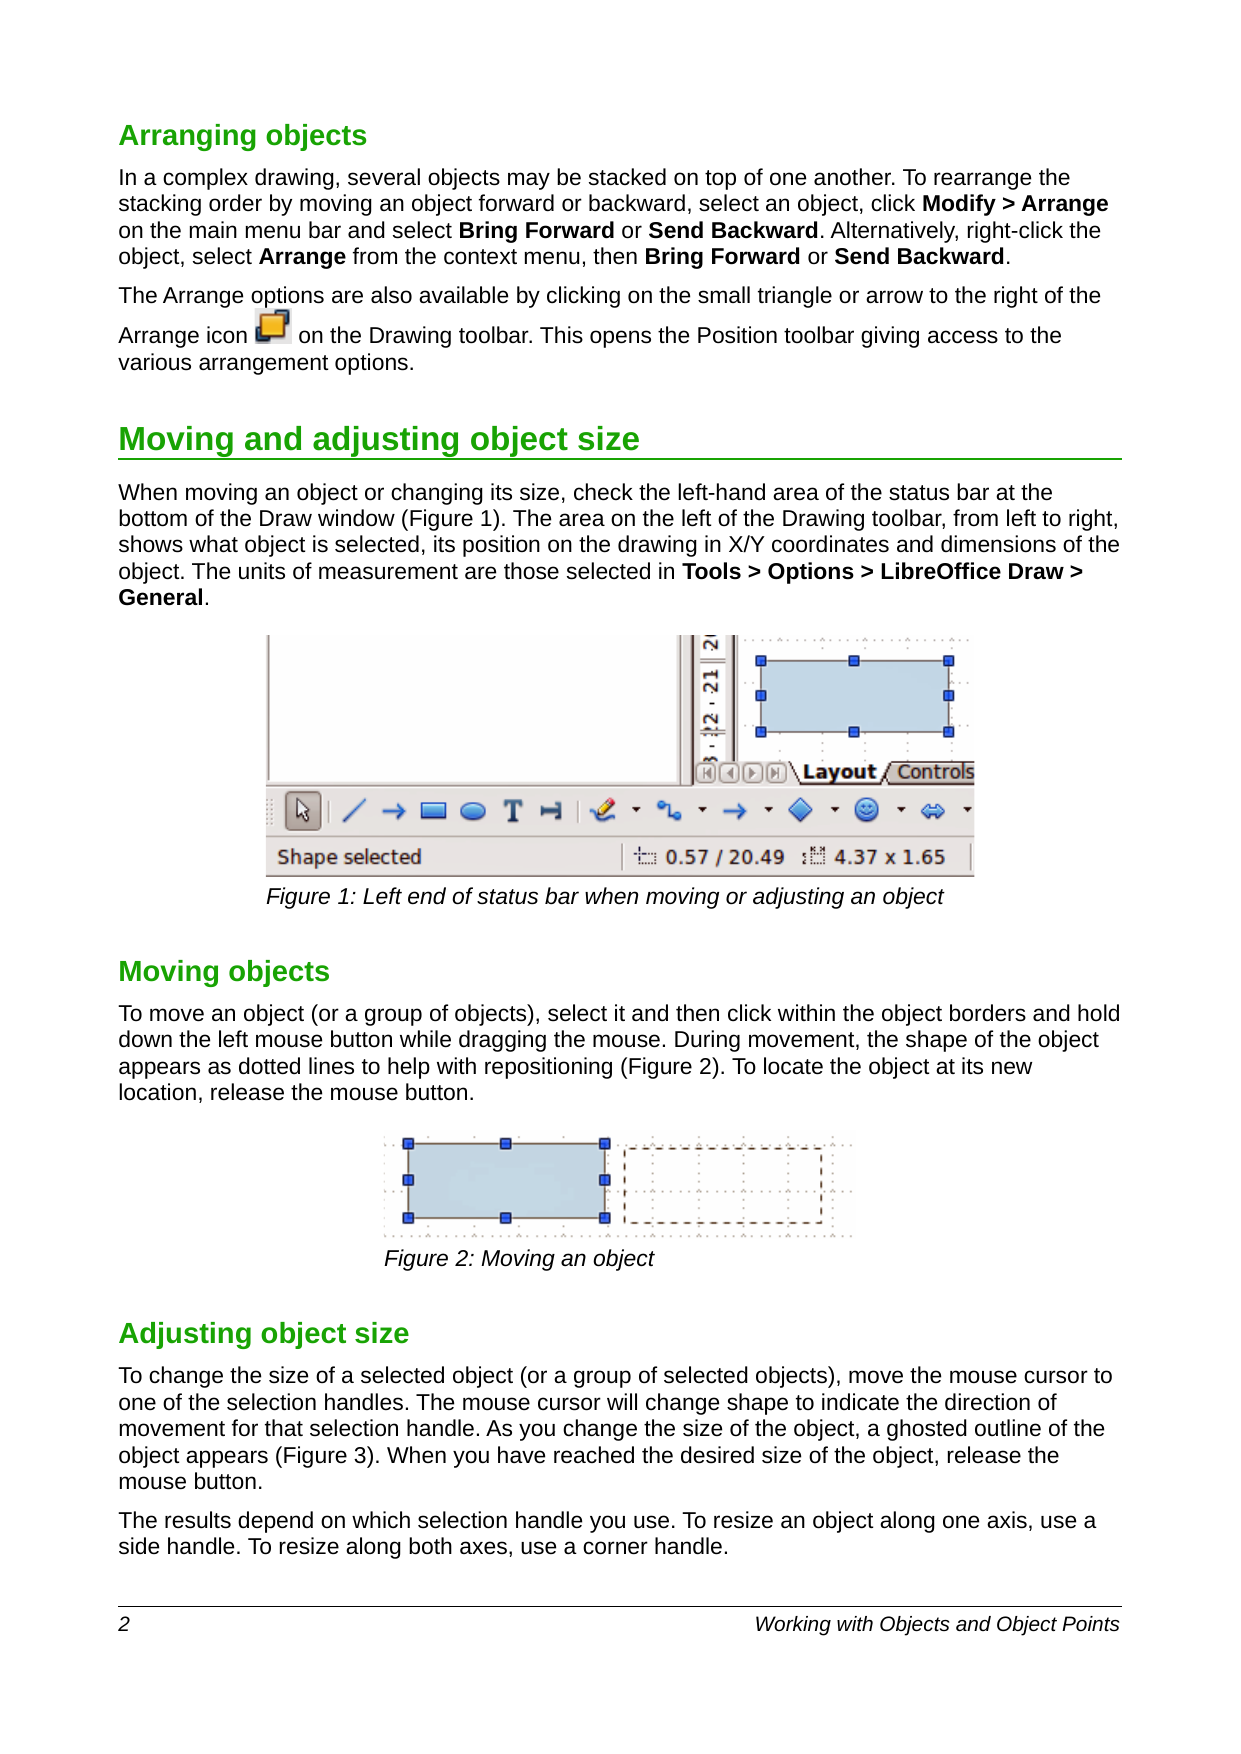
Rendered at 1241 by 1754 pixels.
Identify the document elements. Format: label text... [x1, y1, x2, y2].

text When moving an object or changing its size, check the left-hand area of the status bar at the bottom of the Draw window (Figure 1). The area on the left of the Drawing toolbar, from left to right, shows what object is selected, its position on the drawing in X/Y coordinates and dimensions of the object. The units of measurement are those selected in Tools > Options > LibreOffice Draw > General. [118, 479, 1122, 611]
text Figure 1: Left end of status bar when moving or adjusting an object [266, 883, 974, 909]
subtitle Moving objects [118, 954, 1122, 987]
subtitle Moving and adjusting object size [118, 419, 1122, 458]
text In a complex drawing, several objects may be stacked on top of one another. To rearrange the stacking order by moving an object forward or backward, select an object, click Modify > Arrange on the main menu bar and select Bring Forward or Send Backward. Alternatively, right-click the object, select Arrange from the context menu, then Bring Forward or Send Backward. [118, 164, 1122, 269]
picture [254, 308, 292, 344]
text To change the size of a selected object (or a group of selected objects), move the mouse cursor to one of the selection handles. The mouse cursor will change shape to indicate the direction of movement for that selection handle. As you change the size of the object, a ghosted outline of the object appears (Figure 3). When you have reached the desired size of the object, release the mouse button. [118, 1362, 1122, 1494]
picture [265, 635, 975, 877]
subtitle Adjusting object size [118, 1317, 1122, 1350]
picture [383, 1130, 857, 1239]
text Figure 2: Moving an object [384, 1245, 856, 1272]
text The results depend on which selection handle you use. To resize an object along one axis, use a side handle. To resize along both axes, use a corner handle. [118, 1507, 1122, 1559]
subtitle Arranging objects [118, 118, 1122, 152]
text The Arrange options are also available by clicking on the small triangle or arrow to the right of the Arrange icon on the Drawing toolbar. This opens the Position toolbar giving access to the various arrangement options. [118, 282, 1122, 375]
text To move an object (or a group of objects), select it and then click within the object borders and hold down the left mouse button while dragging the mouse. During movement, the shape of the object appears as dotted lines to help with repositioning (Figure 2). To locate the object at its new location, release the mouse button. [118, 1000, 1122, 1105]
